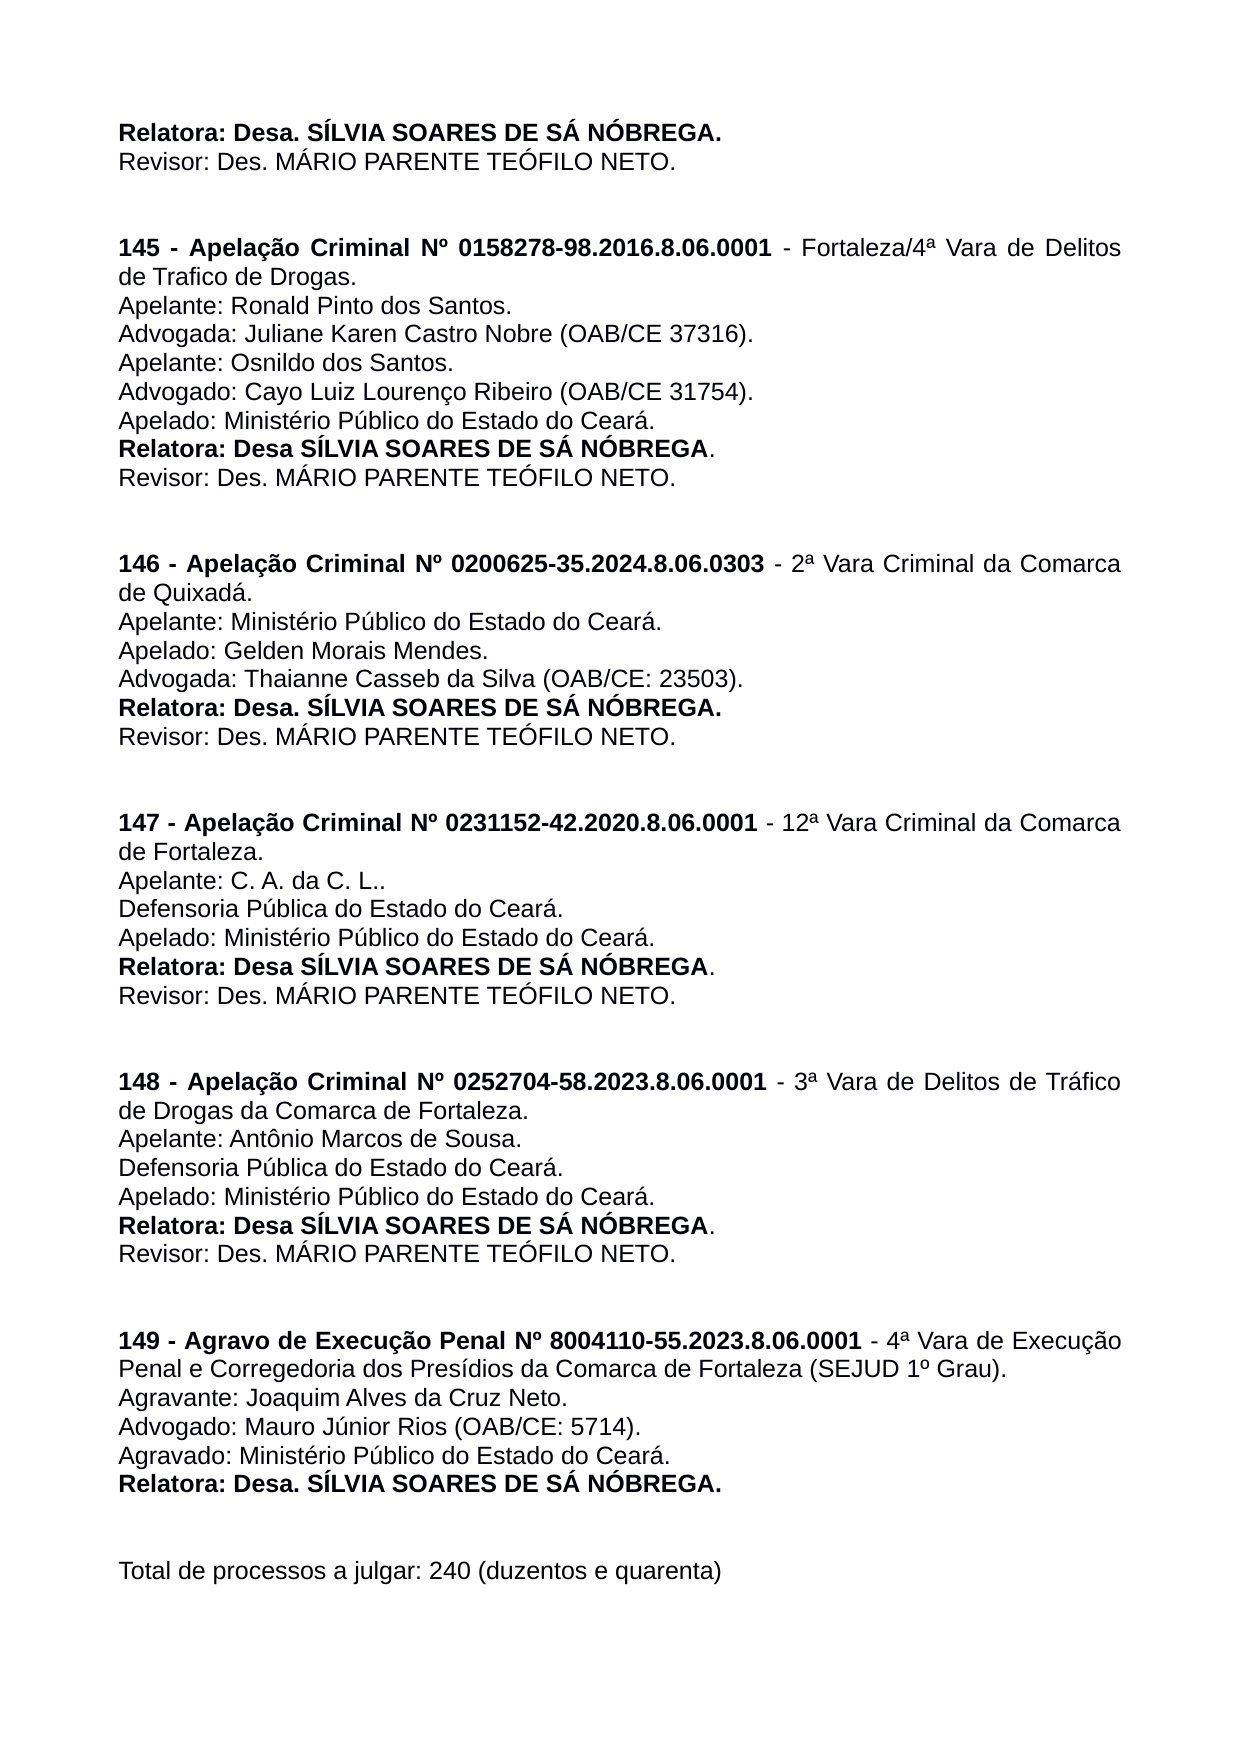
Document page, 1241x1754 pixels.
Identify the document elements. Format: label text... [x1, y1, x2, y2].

text 145 - Apelação Criminal Nº 0158278-98.2016.8.06.0001 - Fortaleza/4ª Vara de Delitos de Trafico de Drogas. [118, 233, 1122, 291]
text Advogada: Juliane Karen Castro Nobre (OAB/CE 37316). [118, 319, 1122, 348]
text Apelante: Osnildo dos Santos. [118, 348, 1122, 377]
text Revisor: Des. MÁRIO PARENTE TEÓFILO NETO. [118, 147, 1122, 176]
text Agravante: Joaquim Alves da Cruz Neto. [118, 1383, 1122, 1412]
text Apelante: C. A. da C. L.. [118, 866, 1122, 894]
text Relatora: Desa. SÍLVIA SOARES DE SÁ NÓBREGA. [118, 1469, 1122, 1498]
text Revisor: Des. MÁRIO PARENTE TEÓFILO NETO. [118, 722, 1122, 751]
text Revisor: Des. MÁRIO PARENTE TEÓFILO NETO. [118, 463, 1122, 492]
text Advogado: Mauro Júnior Rios (OAB/CE: 5714). [118, 1412, 1122, 1441]
text Agravado: Ministério Público do Estado do Ceará. [118, 1441, 1122, 1469]
text Apelado: Ministério Público do Estado do Ceará. [118, 1182, 1122, 1211]
text Relatora: Desa. SÍLVIA SOARES DE SÁ NÓBREGA. [118, 118, 1122, 147]
text 147 - Apelação Criminal Nº 0231152-42.2020.8.06.0001 - 12ª Vara Criminal da Comarca de Fortaleza. [118, 808, 1122, 866]
text Apelante: Antônio Marcos de Sousa. [118, 1124, 1122, 1153]
text Advogado: Cayo Luiz Lourenço Ribeiro (OAB/CE 31754). [118, 377, 1122, 406]
text Relatora: Desa SÍLVIA SOARES DE SÁ NÓBREGA. [118, 1211, 1122, 1239]
text Relatora: Desa SÍLVIA SOARES DE SÁ NÓBREGA. [118, 952, 1122, 981]
text Relatora: Desa. SÍLVIA SOARES DE SÁ NÓBREGA. [118, 693, 1122, 722]
text Defensoria Pública do Estado do Ceará. [118, 894, 1122, 923]
text Advogada: Thaianne Casseb da Silva (OAB/CE: 23503). [118, 664, 1122, 693]
text Apelado: Ministério Público do Estado do Ceará. [118, 923, 1122, 952]
text Total de processos a julgar: 240 (duzentos e quarenta) [118, 1556, 1122, 1584]
text Revisor: Des. MÁRIO PARENTE TEÓFILO NETO. [118, 981, 1122, 1009]
text Apelante: Ministério Público do Estado do Ceará. [118, 607, 1122, 636]
text Defensoria Pública do Estado do Ceará. [118, 1153, 1122, 1182]
text Apelante: Ronald Pinto dos Santos. [118, 291, 1122, 319]
text 148 - Apelação Criminal Nº 0252704-58.2023.8.06.0001 - 3ª Vara de Delitos de Tráfico de Drogas da Comarca de Fortaleza. [118, 1067, 1122, 1124]
text Apelado: Ministério Público do Estado do Ceará. [118, 406, 1122, 434]
text 149 - Agravo de Execução Penal Nº 8004110-55.2023.8.06.0001 - 4ª Vara de Execução Penal e Corregedoria dos Presídios da Comarca de Fortaleza (SEJUD 1º Grau). [118, 1326, 1122, 1383]
text 146 - Apelação Criminal Nº 0200625-35.2024.8.06.0303 - 2ª Vara Criminal da Comarca de Quixadá. [118, 549, 1122, 607]
text Apelado: Gelden Morais Mendes. [118, 636, 1122, 664]
text Revisor: Des. MÁRIO PARENTE TEÓFILO NETO. [118, 1239, 1122, 1268]
text Relatora: Desa SÍLVIA SOARES DE SÁ NÓBREGA. [118, 434, 1122, 463]
